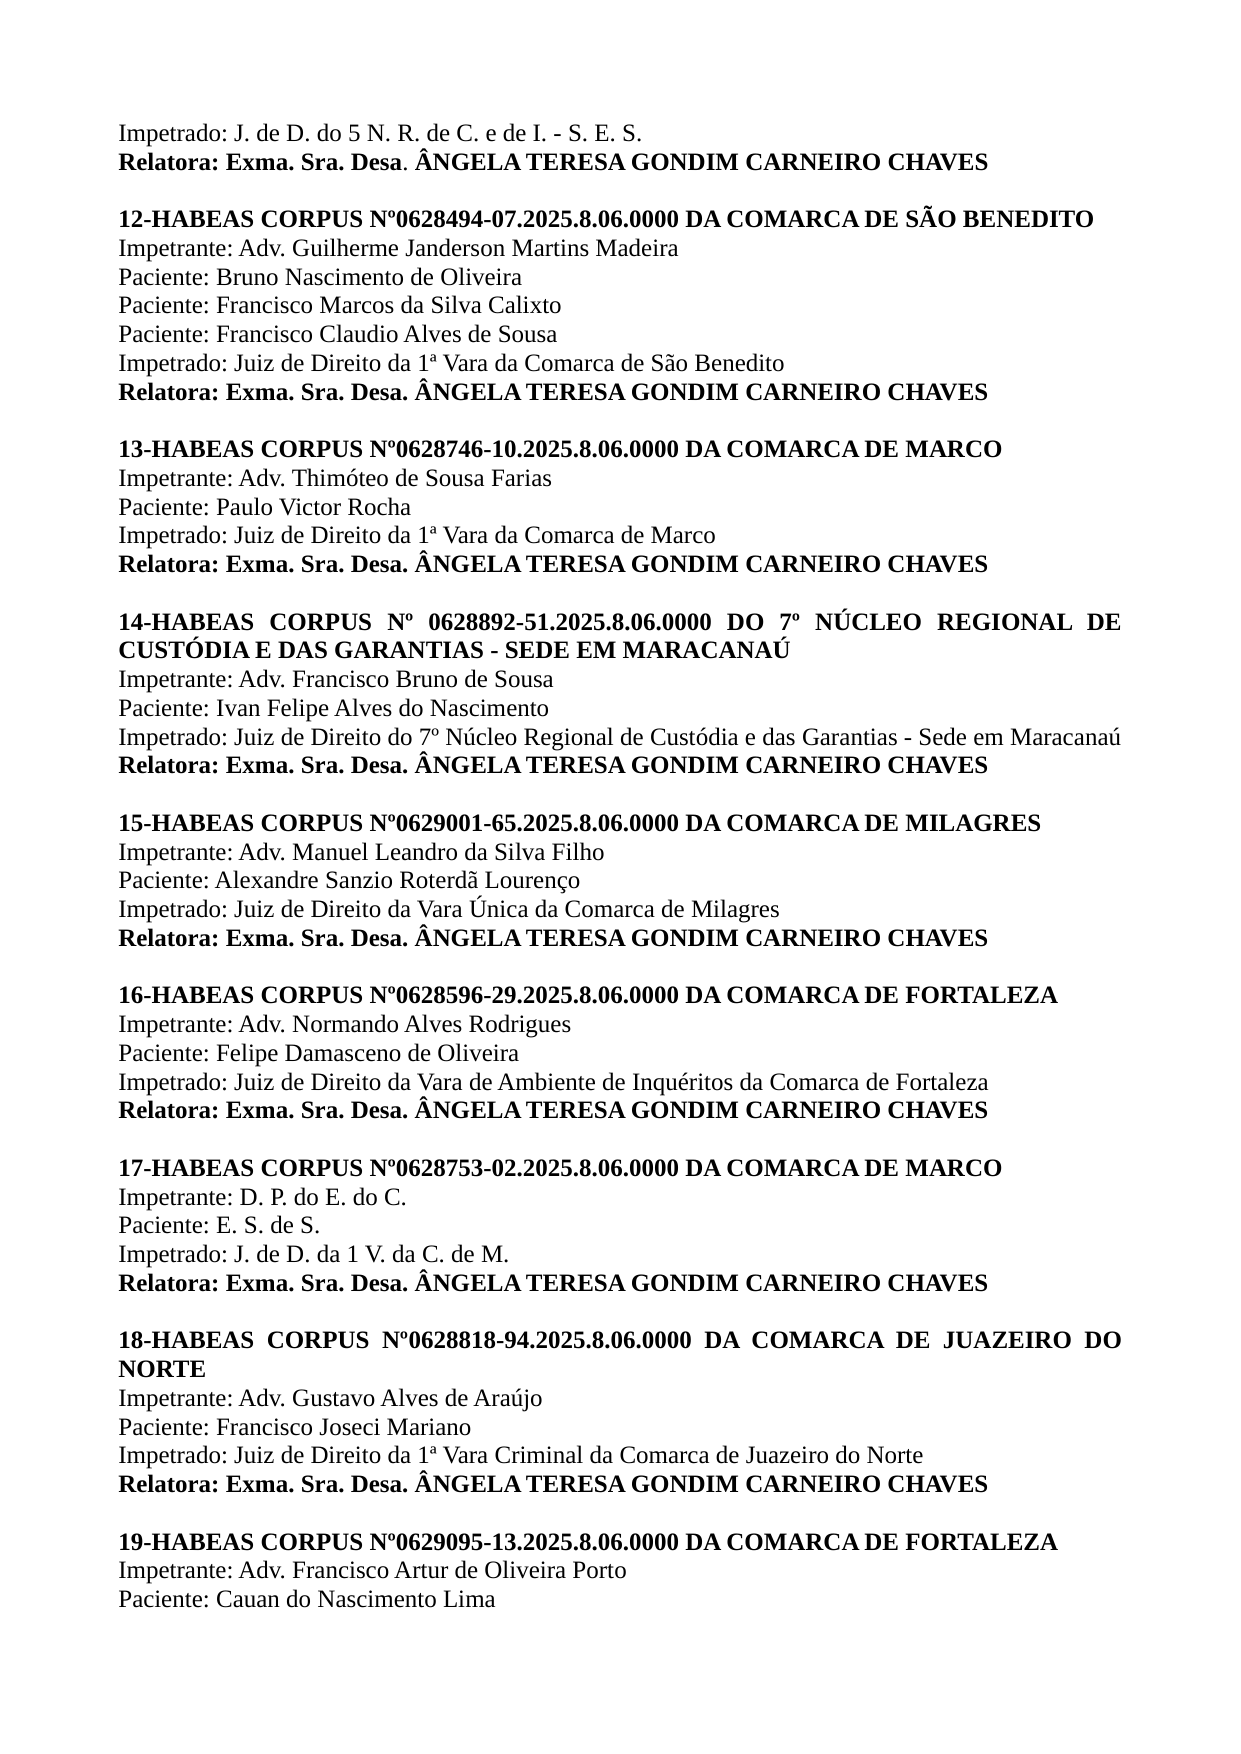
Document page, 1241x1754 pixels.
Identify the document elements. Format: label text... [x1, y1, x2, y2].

text Paciente: Francisco Marcos da Silva Calixto [118, 291, 1122, 319]
text Paciente: Alexandre Sanzio Roterdã Lourenço [118, 866, 1122, 894]
text 13-HABEAS CORPUS Nº0628746-10.2025.8.06.0000 DA COMARCA DE MARCO [118, 434, 1122, 463]
text Impetrado: Juiz de Direito da Vara Única da Comarca de Milagres [118, 894, 1122, 923]
text Paciente: Bruno Nascimento de Oliveira [118, 262, 1122, 291]
text Relatora: Exma. Sra. Desa. ÂNGELA TERESA GONDIM CARNEIRO CHAVES [118, 923, 1122, 952]
text Relatora: Exma. Sra. Desa. ÂNGELA TERESA GONDIM CARNEIRO CHAVES [118, 1268, 1122, 1297]
text Paciente: E. S. de S. [118, 1211, 1122, 1239]
text Relatora: Exma. Sra. Desa. ÂNGELA TERESA GONDIM CARNEIRO CHAVES [118, 1469, 1122, 1498]
text Impetrante: Adv. Francisco Artur de Oliveira Porto [118, 1556, 1122, 1584]
text Paciente: Francisco Joseci Mariano [118, 1412, 1122, 1441]
text Impetrado: Juiz de Direito da 1ª Vara da Comarca de Marco [118, 521, 1122, 549]
text 16-HABEAS CORPUS Nº0628596-29.2025.8.06.0000 DA COMARCA DE FORTALEZA [118, 981, 1122, 1009]
text Relatora: Exma. Sra. Desa. ÂNGELA TERESA GONDIM CARNEIRO CHAVES [118, 549, 1122, 578]
text Impetrante: Adv. Normando Alves Rodrigues [118, 1009, 1122, 1038]
text Paciente: Ivan Felipe Alves do Nascimento [118, 693, 1122, 722]
text Paciente: Cauan do Nascimento Lima [118, 1584, 1122, 1613]
text Impetrante: D. P. do E. do C. [118, 1182, 1122, 1211]
text 17-HABEAS CORPUS Nº0628753-02.2025.8.06.0000 DA COMARCA DE MARCO [118, 1153, 1122, 1182]
text Impetrado: Juiz de Direito do 7º Núcleo Regional de Custódia e das Garantias - Sede em Maracanaú [118, 722, 1122, 751]
text Impetrado: J. de D. da 1 V. da C. de M. [118, 1239, 1122, 1268]
text Relatora: Exma. Sra. Desa. ÂNGELA TERESA GONDIM CARNEIRO CHAVES [118, 377, 1122, 406]
text Impetrante: Adv. Francisco Bruno de Sousa [118, 664, 1122, 693]
text Impetrante: Adv. Gustavo Alves de Araújo [118, 1383, 1122, 1412]
text 12-HABEAS CORPUS Nº0628494-07.2025.8.06.0000 DA COMARCA DE SÃO BENEDITO [118, 204, 1122, 233]
text Impetrante: Adv. Guilherme Janderson Martins Madeira [118, 233, 1122, 262]
text Relatora: Exma. Sra. Desa. ÂNGELA TERESA GONDIM CARNEIRO CHAVES [118, 1096, 1122, 1124]
text Impetrante: Adv. Thimóteo de Sousa Farias [118, 463, 1122, 492]
text 19-HABEAS CORPUS Nº0629095-13.2025.8.06.0000 DA COMARCA DE FORTALEZA [118, 1527, 1122, 1556]
text Impetrante: Adv. Manuel Leandro da Silva Filho [118, 837, 1122, 866]
text Impetrado: J. de D. do 5 N. R. de C. e de I. - S. E. S. [118, 118, 1122, 147]
text Impetrado: Juiz de Direito da 1ª Vara da Comarca de São Benedito [118, 348, 1122, 377]
text 14-HABEAS CORPUS Nº 0628892-51.2025.8.06.0000 DO 7º NÚCLEO REGIONAL DE CUSTÓDIA E DAS GARANTIAS - SEDE EM MARACANAÚ [118, 607, 1122, 664]
text 18-HABEAS CORPUS Nº0628818-94.2025.8.06.0000 DA COMARCA DE JUAZEIRO DO NORTE [118, 1326, 1122, 1383]
text Relatora: Exma. Sra. Desa. ÂNGELA TERESA GONDIM CARNEIRO CHAVES [118, 751, 1122, 779]
text 15-HABEAS CORPUS Nº0629001-65.2025.8.06.0000 DA COMARCA DE MILAGRES [118, 808, 1122, 837]
text Paciente: Paulo Victor Rocha [118, 492, 1122, 521]
text Impetrado: Juiz de Direito da 1ª Vara Criminal da Comarca de Juazeiro do Norte [118, 1441, 1122, 1469]
text Relatora: Exma. Sra. Desa. ÂNGELA TERESA GONDIM CARNEIRO CHAVES [118, 147, 1122, 176]
text Impetrado: Juiz de Direito da Vara de Ambiente de Inquéritos da Comarca de Fortaleza [118, 1067, 1122, 1096]
text Paciente: Francisco Claudio Alves de Sousa [118, 319, 1122, 348]
text Paciente: Felipe Damasceno de Oliveira [118, 1038, 1122, 1067]
